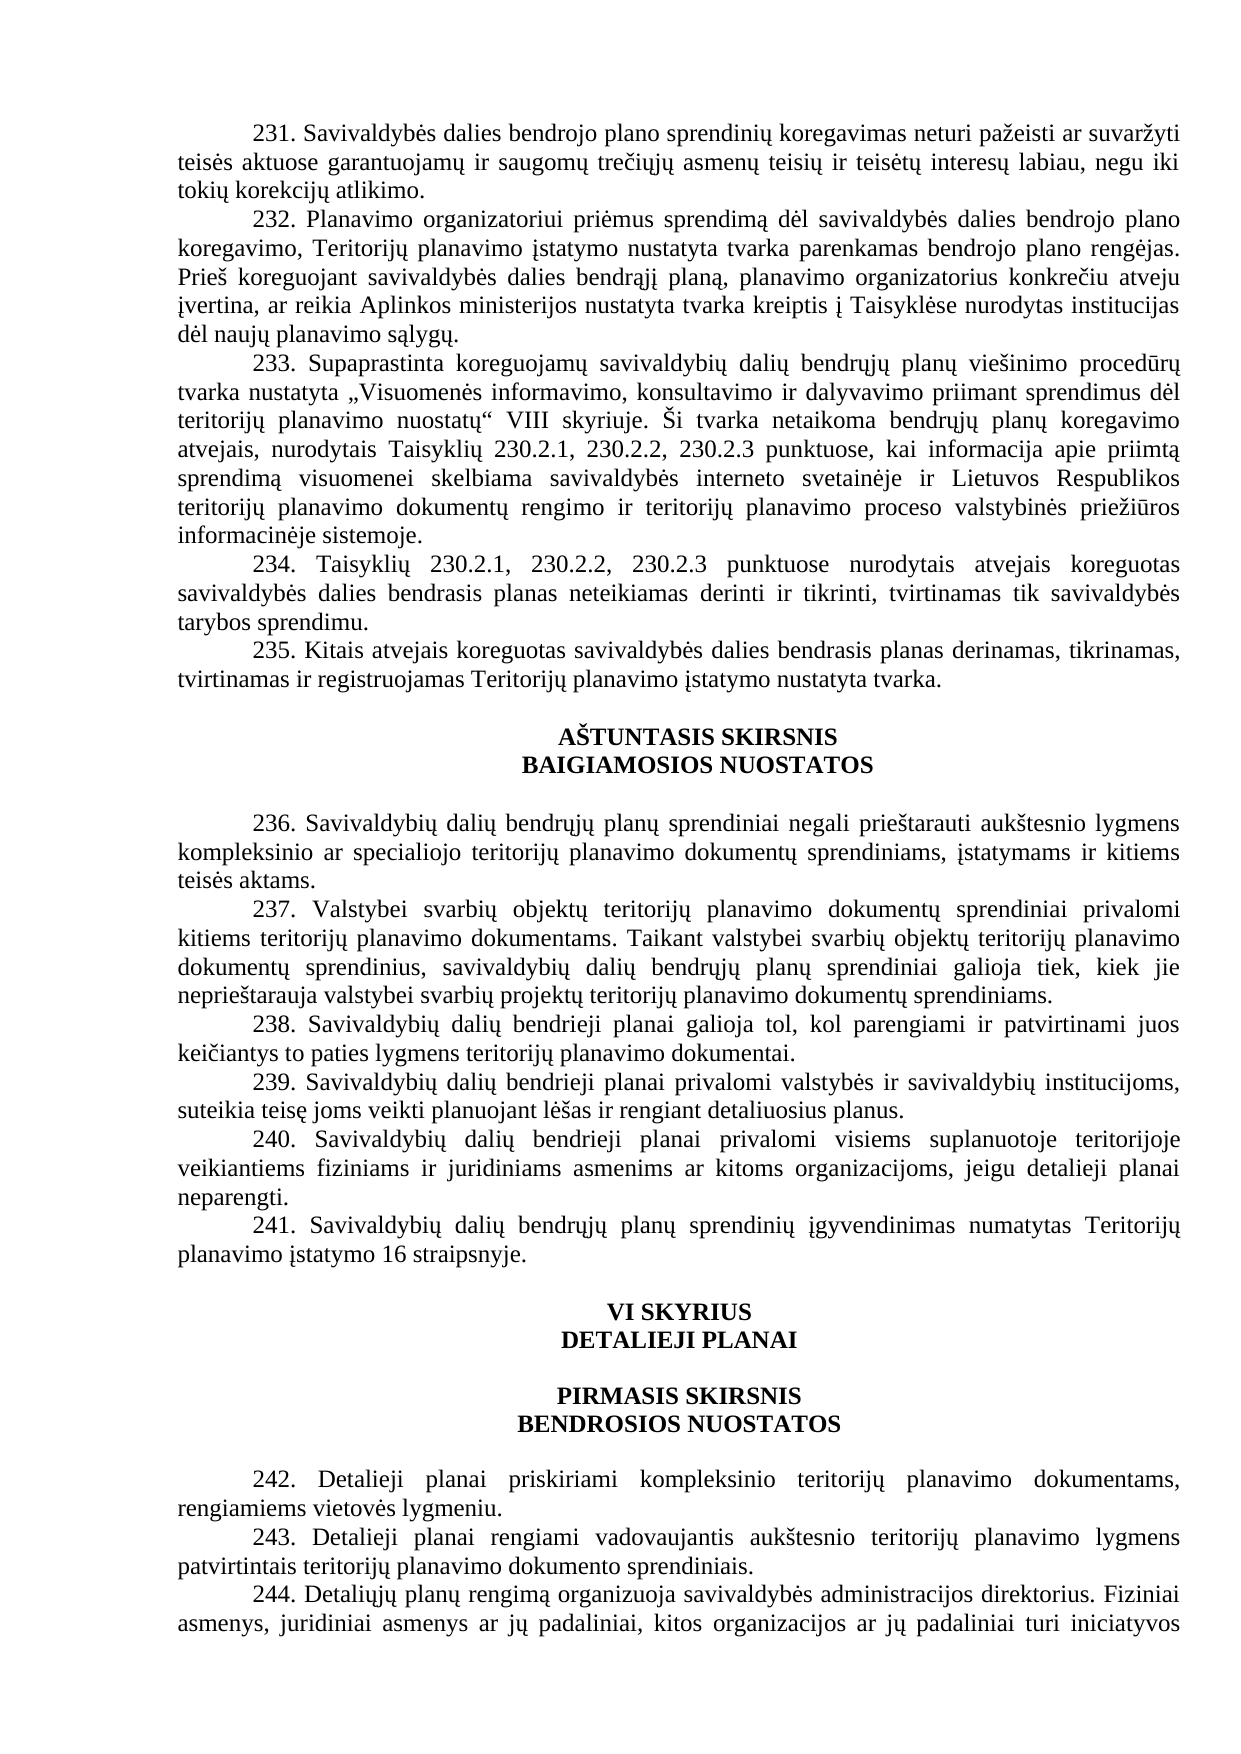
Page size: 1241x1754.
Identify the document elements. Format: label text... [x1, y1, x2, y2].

text 235. Kitais atvejais koreguotas savivaldybės dalies bendrasis planas derinamas, tikrinamas, tvirtinamas ir registruojamas Teritorijų planavimo įstatymo nustatyta tvarka. [177, 636, 1181, 693]
text BAIGIAMOSIOS NUOSTATOS [177, 751, 1181, 779]
text 243. Detalieji planai rengiami vadovaujantis aukštesnio teritorijų planavimo lygmens patvirtintais teritorijų planavimo dokumento sprendiniais. [177, 1522, 1181, 1579]
text 242. Detalieji planai priskiriami kompleksinio teritorijų planavimo dokumentams, rengiamiems vietovės lygmeniu. [177, 1464, 1181, 1522]
text 241. Savivaldybių dalių bendrųjų planų sprendinių įgyvendinimas numatytas Teritorijų planavimo įstatymo 16 straipsnyje. [177, 1211, 1181, 1268]
text 232. Planavimo organizatoriui priėmus sprendimą dėl savivaldybės dalies bendrojo plano koregavimo, Teritorijų planavimo įstatymo nustatyta tvarka parenkamas bendrojo plano rengėjas. Prieš koreguojant savivaldybės dalies bendrąjį planą, planavimo organizatorius konkrečiu atveju įvertina, ar reikia Aplinkos ministerijos nustatyta tvarka kreiptis į Taisyklėse nurodytas institucijas dėl naujų planavimo sąlygų. [177, 204, 1181, 348]
text 239. Savivaldybių dalių bendrieji planai privalomi valstybės ir savivaldybių institucijoms, suteikia teisę joms veikti planuojant lėšas ir rengiant detaliuosius planus. [177, 1067, 1181, 1124]
text 244. Detaliųjų planų rengimą organizuoja savivaldybės administracijos direktorius. Fiziniai asmenys, juridiniai asmenys ar jų padaliniai, kitos organizacijos ar jų padaliniai turi iniciatyvos [177, 1579, 1181, 1637]
text 234. Taisyklių 230.2.1, 230.2.2, 230.2.3 punktuose nurodytais atvejais koreguotas savivaldybės dalies bendrasis planas neteikiamas derinti ir tikrinti, tvirtinamas tik savivaldybės tarybos sprendimu. [177, 549, 1181, 636]
text 238. Savivaldybių dalių bendrieji planai galioja tol, kol parengiami ir patvirtinami juos keičiantys to paties lygmens teritorijų planavimo dokumentai. [177, 1009, 1181, 1067]
text 236. Savivaldybių dalių bendrųjų planų sprendiniai negali prieštarauti aukštesnio lygmens kompleksinio ar specialiojo teritorijų planavimo dokumentų sprendiniams, įstatymams ir kitiems teisės aktams. [177, 808, 1181, 894]
text 237. Valstybei svarbių objektų teritorijų planavimo dokumentų sprendiniai privalomi kitiems teritorijų planavimo dokumentams. Taikant valstybei svarbių objektų teritorijų planavimo dokumentų sprendinius, savivaldybių dalių bendrųjų planų sprendiniai galioja tiek, kiek jie neprieštarauja valstybei svarbių projektų teritorijų planavimo dokumentų sprendiniams. [177, 894, 1181, 1009]
text VI SKYRIUS [177, 1297, 1181, 1326]
text DETALIEJI PLANAI [177, 1326, 1181, 1354]
text 233. Supaprastinta koreguojamų savivaldybių dalių bendrųjų planų viešinimo procedūrų tvarka nustatyta „Visuomenės informavimo, konsultavimo ir dalyvavimo priimant sprendimus dėl teritorijų planavimo nuostatų“ VIII skyriuje. Ši tvarka netaikoma bendrųjų planų koregavimo atvejais, nurodytais Taisyklių 230.2.1, 230.2.2, 230.2.3 punktuose, kai informacija apie priimtą sprendimą visuomenei skelbiama savivaldybės interneto svetainėje ir Lietuvos Respublikos teritorijų planavimo dokumentų rengimo ir teritorijų planavimo proceso valstybinės priežiūros informacinėje sistemoje. [177, 348, 1181, 549]
text 231. Savivaldybės dalies bendrojo plano sprendinių koregavimas neturi pažeisti ar suvaržyti teisės aktuose garantuojamų ir saugomų trečiųjų asmenų teisių ir teisėtų interesų labiau, negu iki tokių korekcijų atlikimo. [177, 118, 1181, 204]
text AŠTUNTASIS SKIRSNIS [177, 722, 1181, 751]
text BENDROSIOS NUOSTATOS [177, 1409, 1181, 1438]
text 240. Savivaldybių dalių bendrieji planai privalomi visiems suplanuotoje teritorijoje veikiantiems fiziniams ir juridiniams asmenims ar kitoms organizacijoms, jeigu detalieji planai neparengti. [177, 1124, 1181, 1211]
text PIRMASIS SKIRSNIS [177, 1381, 1181, 1409]
